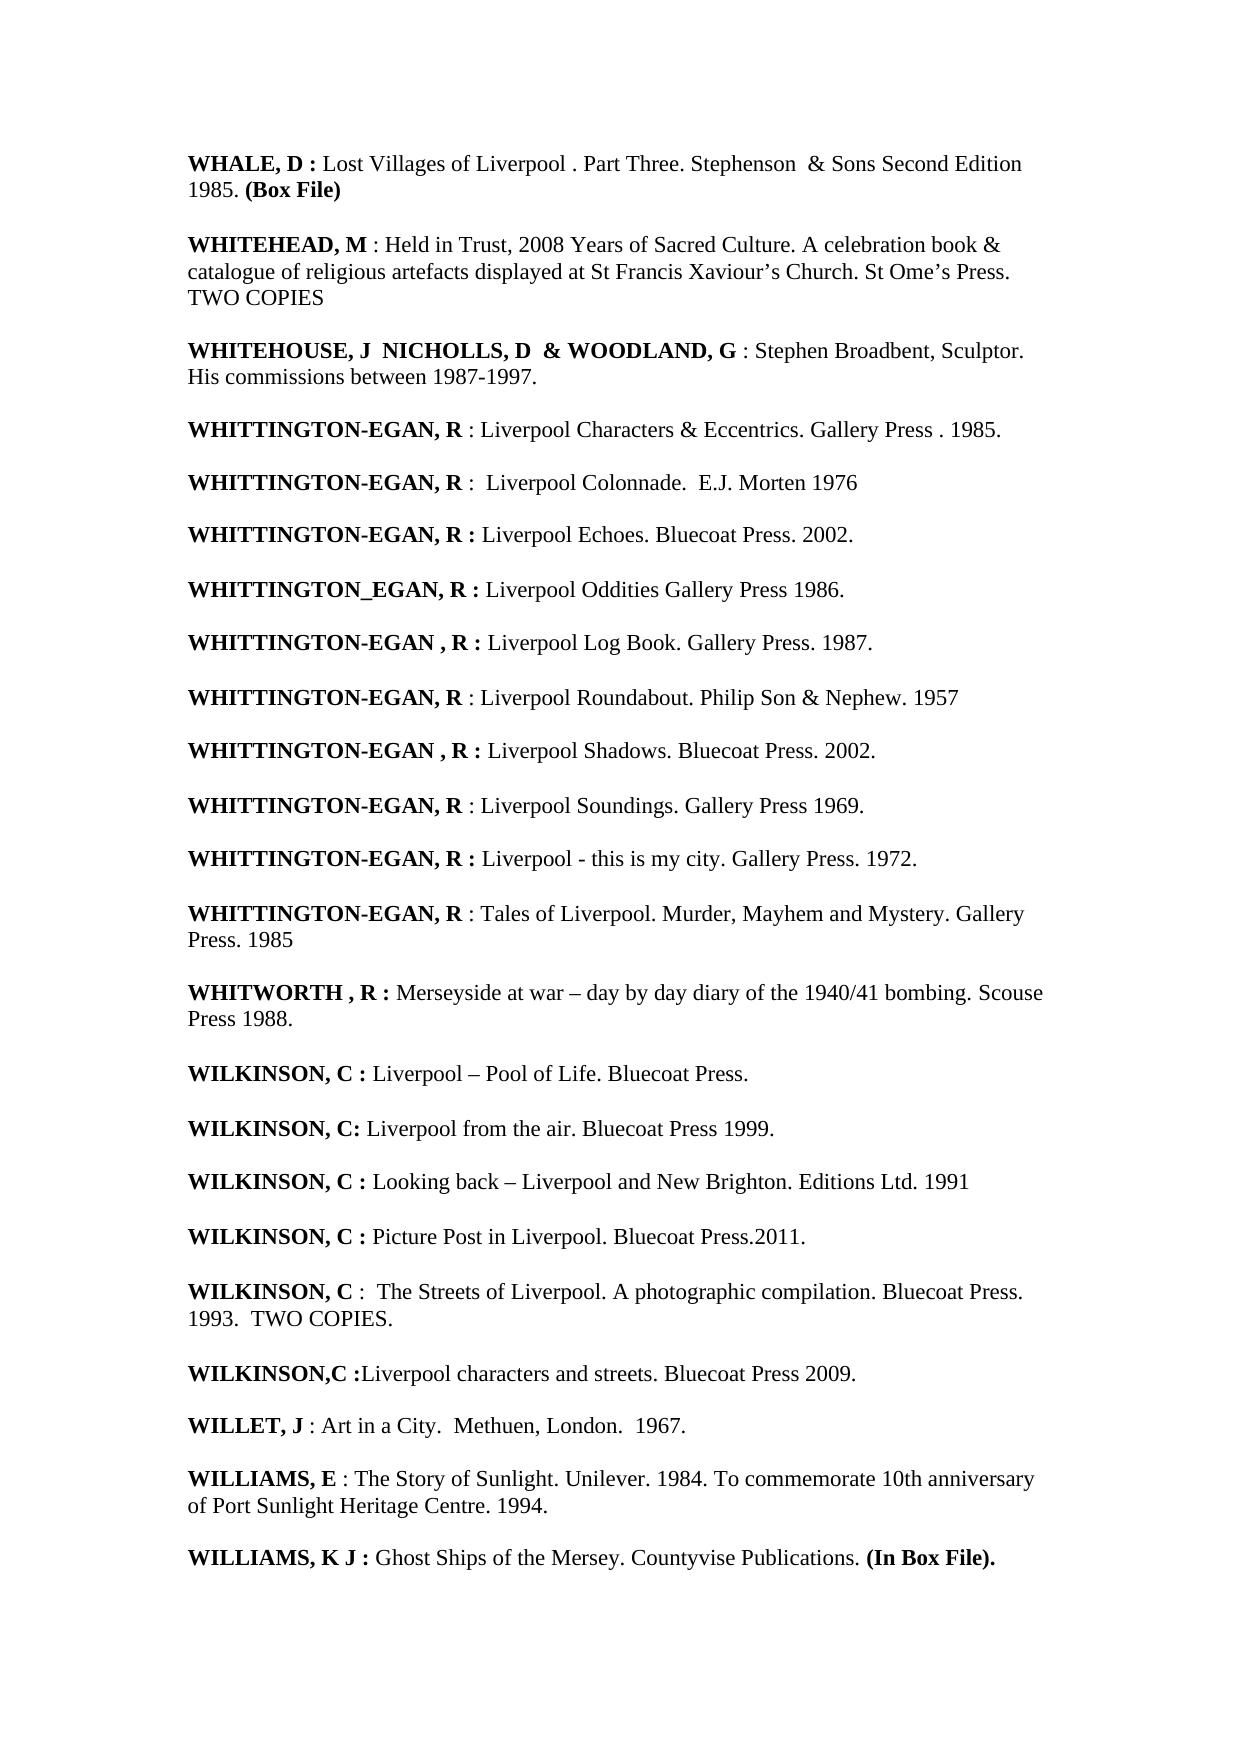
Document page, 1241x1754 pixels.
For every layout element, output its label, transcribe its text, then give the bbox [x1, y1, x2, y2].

text WHITTINGTON-EGAN, R : Liverpool Echoes. Bluecoat Press. 2002. [187, 521, 1053, 548]
text WHITTINGTON-EGAN, R : Liverpool Soundings. Gallery Press 1969. [187, 792, 1053, 818]
text WILKINSON,C :Liverpool characters and streets. Bluecoat Press 2009. [187, 1360, 1053, 1386]
text WHITTINGTON-EGAN, R : Tales of Liverpool. Murder, Mayhem and Mystery. Gallery Press. 1985 [187, 900, 1053, 953]
text WHITEHOUSE, J NICHOLLS, D & WOODLAND, G : Stephen Broadbent, Sculptor. His commissions between 1987-1997. [187, 337, 1053, 389]
text WHITTINGTON-EGAN, R : Liverpool Roundabout. Philip Son & Nephew. 1957 [187, 684, 1053, 711]
text WHITEHEAD, M : Held in Trust, 2008 Years of Sacred Culture. A celebration book & catalogue of religious artefacts displayed at St Francis Xaviour’s Church. St Ome’s Press. TWO COPIES [187, 231, 1053, 311]
text WILLIAMS, E : The Story of Sunlight. Unilever. 1984. To commemorate 10th anniversary of Port Sunlight Heritage Centre. 1994. [187, 1465, 1053, 1518]
text WHITWORTH , R : Merseyside at war – day by day diary of the 1940/41 bombing. Scouse Press 1988. [187, 979, 1053, 1032]
text WHITTINGTON-EGAN , R : Liverpool Shadows. Bluecoat Press. 2002. [187, 737, 1053, 763]
text WHITTINGTON-EGAN, R : Liverpool Characters & Eccentrics. Gallery Press . 1985. [187, 416, 1053, 442]
text WILLET, J : Art in a City. Methuen, London. 1967. [187, 1413, 1053, 1439]
text WHALE, D : Lost Villages of Liverpool . Part Three. Stephenson & Sons Second Edition 1985. (Box File) [187, 150, 1053, 203]
text WILKINSON, C : Liverpool – Pool of Life. Bluecoat Press. [187, 1060, 1053, 1087]
text WHITTINGTON-EGAN , R : Liverpool Log Book. Gallery Press. 1987. [187, 629, 1053, 656]
text WILKINSON, C : The Streets of Liverpool. A photographic compilation. Bluecoat Press. 1993. TWO COPIES. [187, 1278, 1053, 1331]
text WHITTINGTON-EGAN, R : Liverpool - this is my city. Gallery Press. 1972. [187, 845, 1053, 871]
text WILKINSON, C : Looking back – Liverpool and New Brighton. Editions Ltd. 1991 [187, 1168, 1053, 1194]
text WILKINSON, C: Liverpool from the air. Bluecoat Press 1999. [187, 1116, 1053, 1142]
text WILKINSON, C : Picture Post in Liverpool. Bluecoat Press.2011. [187, 1223, 1053, 1250]
text WHITTINGTON-EGAN, R : Liverpool Colonnade. E.J. Morten 1976 [187, 469, 1053, 495]
text WILLIAMS, K J : Ghost Ships of the Mersey. Countyvise Publications. (In Box File). [187, 1544, 1053, 1571]
text WHITTINGTON_EGAN, R : Liverpool Oddities Gallery Press 1986. [187, 576, 1053, 603]
